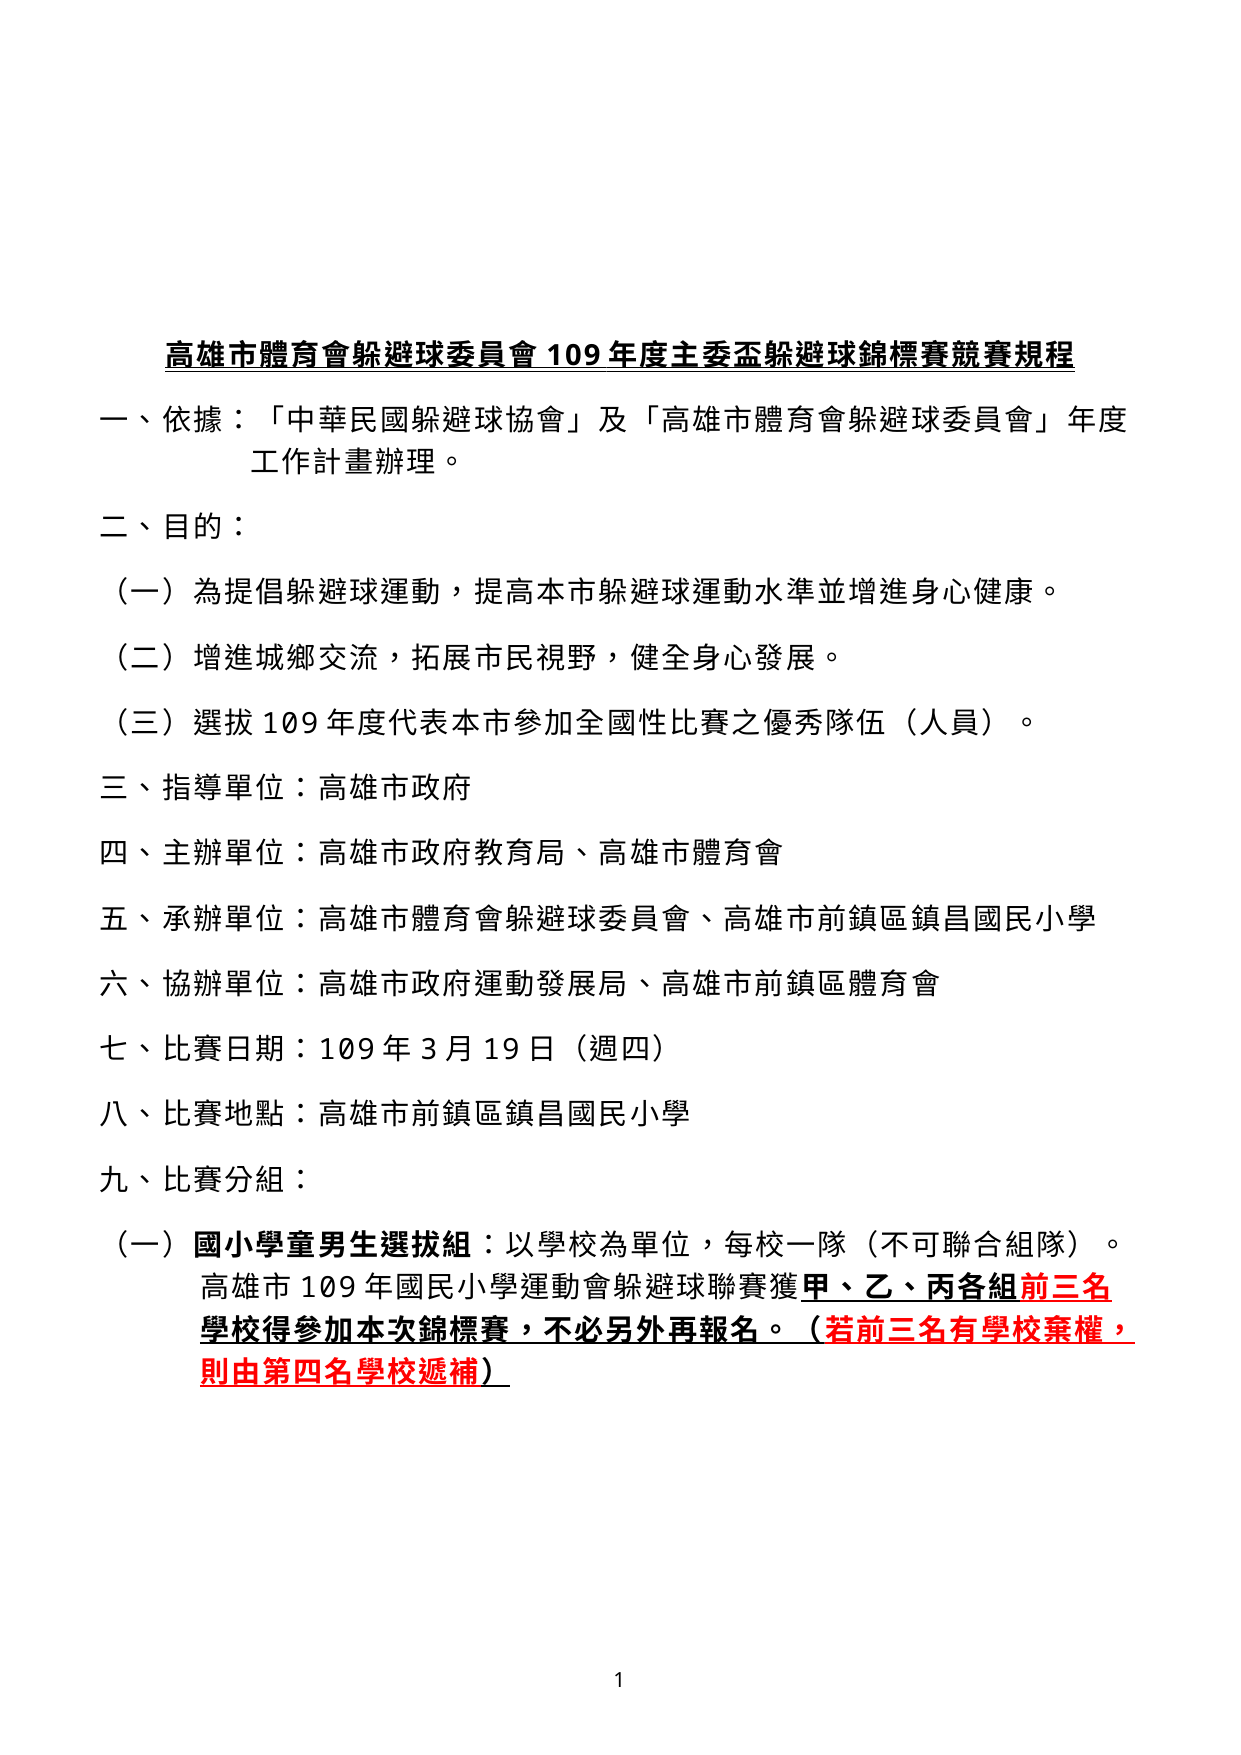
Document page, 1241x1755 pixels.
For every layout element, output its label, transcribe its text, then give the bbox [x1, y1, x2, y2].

text 九、比賽分組： [99, 1156, 1141, 1198]
text （二）增進城鄉交流，拓展市民視野，健全身心發展。 [99, 634, 1141, 677]
text 四、主辦單位：高雄市政府教育局、高雄市體育會 [99, 830, 1141, 872]
text （一）國小學童男生選拔組：以學校為單位，每校一隊（不可聯合組隊）。高雄市109年國民小學運動會躲避球聯賽獲甲、乙、丙各組前三名學校得參加本次錦標賽，不必另外再報名。（若前三名有學校棄權，則由第四名學校遞補） [99, 1221, 1141, 1391]
text 六、協辦單位：高雄市政府運動發展局、高雄市前鎮區體育會 [99, 960, 1141, 1003]
text 八、比賽地點：高雄市前鎮區鎮昌國民小學 [99, 1091, 1141, 1133]
text 一、依據：「中華民國躲避球協會」及「高雄市體育會躲避球委員會」年度工作計畫辦理。 [99, 396, 1141, 481]
text 三、指導單位：高雄市政府 [99, 765, 1141, 807]
text （三）選拔109年度代表本市參加全國性比賽之優秀隊伍（人員）。 [99, 699, 1141, 742]
text 七、比賽日期：109年3月19日（週四） [99, 1026, 1141, 1068]
text 五、承辦單位：高雄市體育會躲避球委員會、高雄市前鎮區鎮昌國民小學 [99, 895, 1141, 937]
text 二、目的： [99, 504, 1141, 546]
text （一）為提倡躲避球運動，提高本市躲避球運動水準並增進身心健康。 [99, 569, 1141, 611]
text 高雄市體育會躲避球委員會109年度主委盃躲避球錦標賽競賽規程 [99, 331, 1141, 373]
